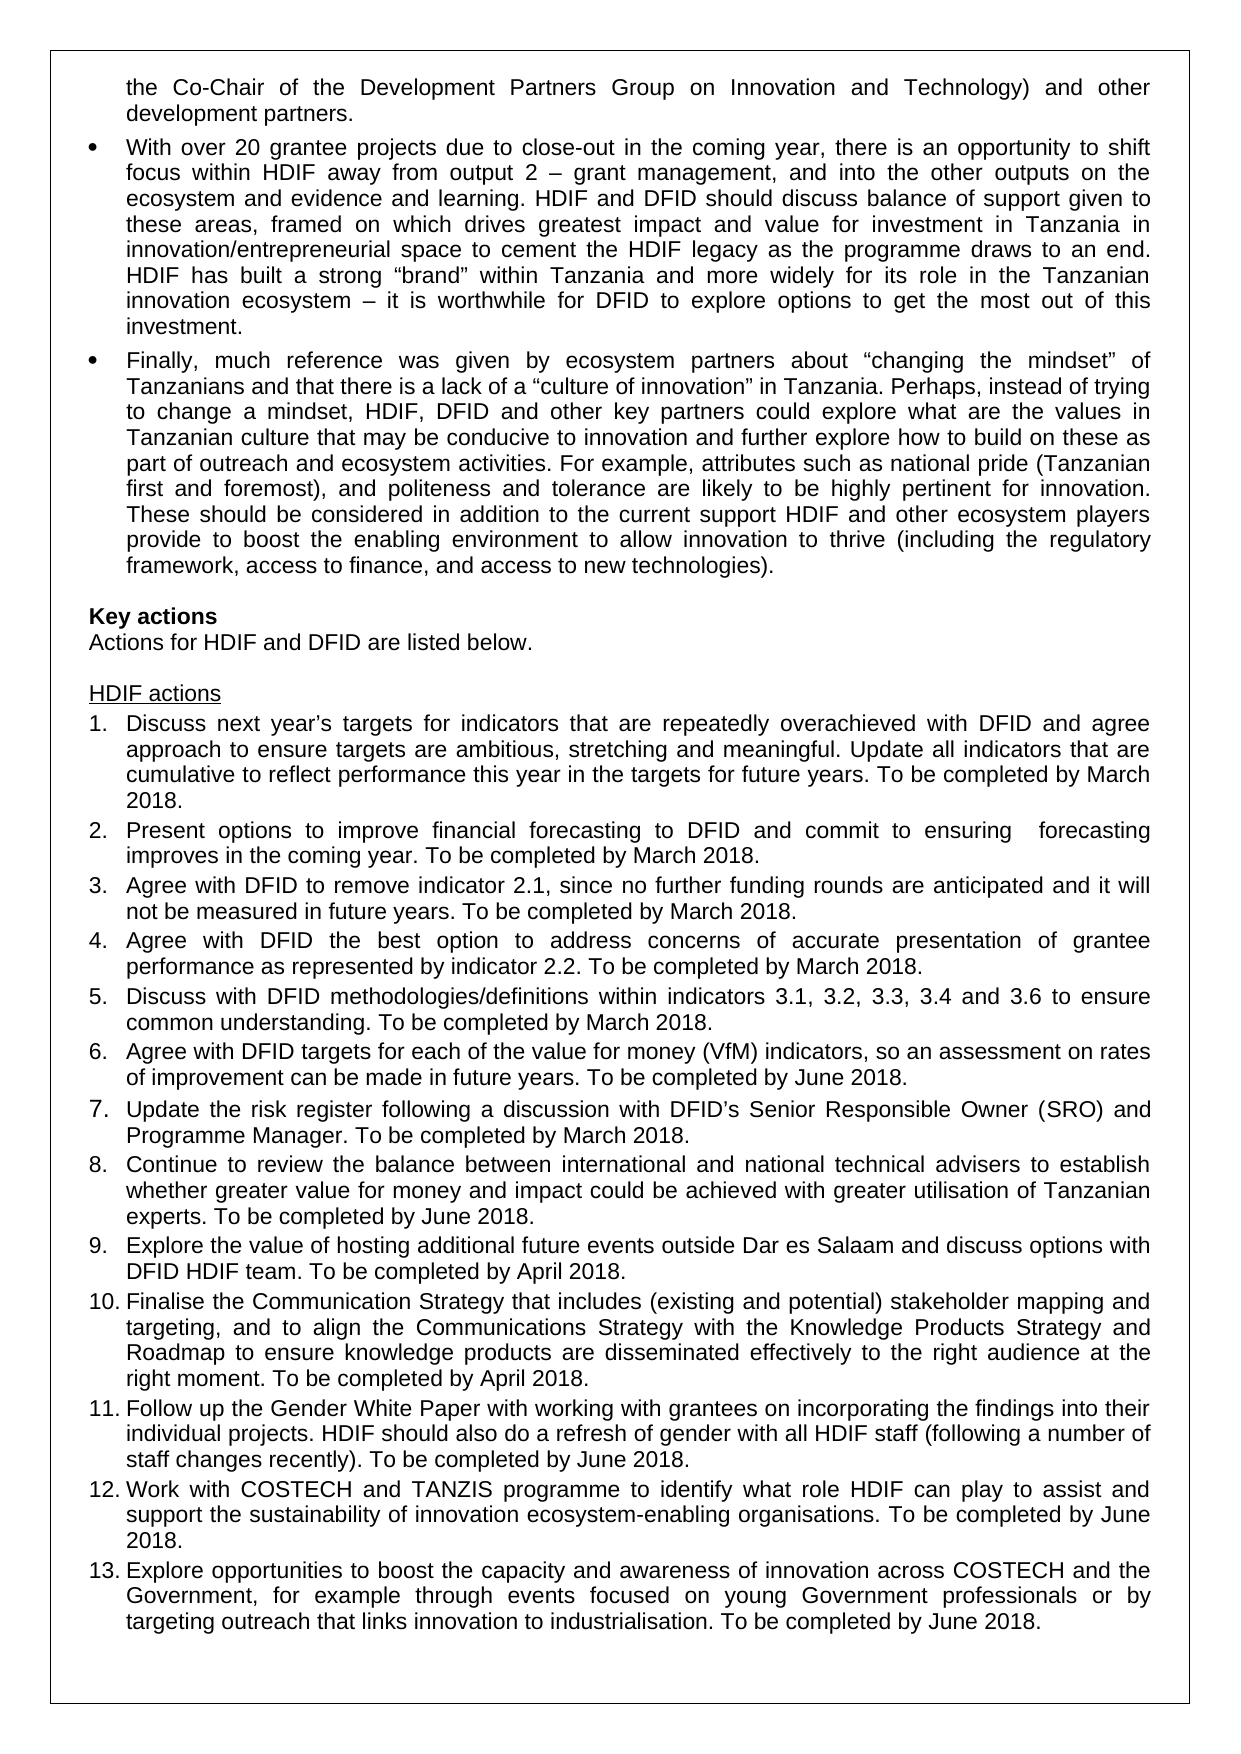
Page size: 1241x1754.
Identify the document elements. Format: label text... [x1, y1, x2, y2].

text Actions for HDIF and DFID are listed below. [89, 630, 1152, 655]
list Finalise the Communication Strategy that includes (existing and potential) stakeholder mapping and targeting, and to align the Communications Strategy with the Knowledge Products Strategy and Roadmap to ensure knowledge products are disseminated effectively to the right audience at the right moment. To be completed by April 2018. [89, 1289, 1152, 1391]
list Follow up the Gender White Paper with working with grantees on incorporating the findings into their individual projects. HDIF should also do a refresh of gender with all HDIF staff (following a number of staff changes recently). To be completed by June 2018. [89, 1395, 1152, 1472]
list Continue to review the balance between international and national technical advisers to establish whether greater value for money and impact could be achieved with greater utilisation of Tanzanian experts. To be completed by June 2018. [89, 1152, 1152, 1229]
text HDIF actions [89, 681, 1152, 707]
list With over 20 grantee projects due to close-out in the coming year, there is an opportunity to shift focus within HDIF away from output 2 – grant management, and into the other outputs on the ecosystem and evidence and learning. HDIF and DFID should discuss balance of support given to these areas, framed on which drives greatest impact and value for investment in Tanzania in innovation/entrepreneurial space to cement the HDIF legacy as the programme draws to an end. HDIF has built a strong “brand” within Tanzania and more widely for its role in the Tanzanian innovation ecosystem – it is worthwhile for DFID to explore options to get the most out of this investment. [89, 134, 1152, 339]
list Finally, much reference was given by ecosystem partners about “changing the mindset” of Tanzanians and that there is a lack of a “culture of innovation” in Tanzania. Perhaps, instead of trying to change a mindset, HDIF, DFID and other key partners could explore what are the values in Tanzanian culture that may be conducive to innovation and further explore how to build on these as part of outreach and ecosystem activities. For example, attributes such as national pride (Tanzanian first and foremost), and politeness and tolerance are likely to be highly pertinent for innovation. These should be considered in addition to the current support HDIF and other ecosystem players provide to boost the enabling environment to allow innovation to thrive (including the regulatory framework, access to finance, and access to new technologies). [89, 348, 1152, 578]
list Update the risk register following a discussion with DFID’s Senior Responsible Owner (SRO) and Programme Manager. To be completed by March 2018. [89, 1094, 1152, 1148]
list Explore opportunities to boost the capacity and awareness of innovation across COSTECH and the Government, for example through events focused on young Government professionals or by targeting outreach that links innovation to industrialisation. To be completed by June 2018. [89, 1557, 1152, 1634]
list the Co-Chair of the Development Partners Group on Innovation and Technology) and other development partners. [89, 75, 1152, 126]
list Agree with DFID the best option to address concerns of accurate presentation of grantee performance as represented by indicator 2.2. To be completed by March 2018. [89, 928, 1152, 979]
text Key actions [89, 604, 1152, 630]
list Explore the value of hosting additional future events outside Dar es Salaam and discuss options with DFID HDIF team. To be completed by April 2018. [89, 1233, 1152, 1284]
list Work with COSTECH and TANZIS programme to identify what role HDIF can play to assist and support the sustainability of innovation ecosystem-enabling organisations. To be completed by June 2018. [89, 1476, 1152, 1553]
list Agree with DFID to remove indicator 2.1, since no further funding rounds are anticipated and it will not be measured in future years. To be completed by March 2018. [89, 873, 1152, 924]
list Discuss next year’s targets for indicators that are repeatedly overachieved with DFID and agree approach to ensure targets are ambitious, stretching and meaningful. Update all indicators that are cumulative to reflect performance this year in the targets for future years. To be completed by March 2018. [89, 711, 1152, 813]
list Present options to improve financial forecasting to DFID and commit to ensuring forecasting improves in the coming year. To be completed by March 2018. [89, 817, 1152, 869]
list Discuss with DFID methodologies/definitions within indicators 3.1, 3.2, 3.3, 3.4 and 3.6 to ensure common understanding. To be completed by March 2018. [89, 984, 1152, 1035]
list Agree with DFID targets for each of the value for money (VfM) indicators, so an assessment on rates of improvement can be made in future years. To be completed by June 2018. [89, 1039, 1152, 1090]
